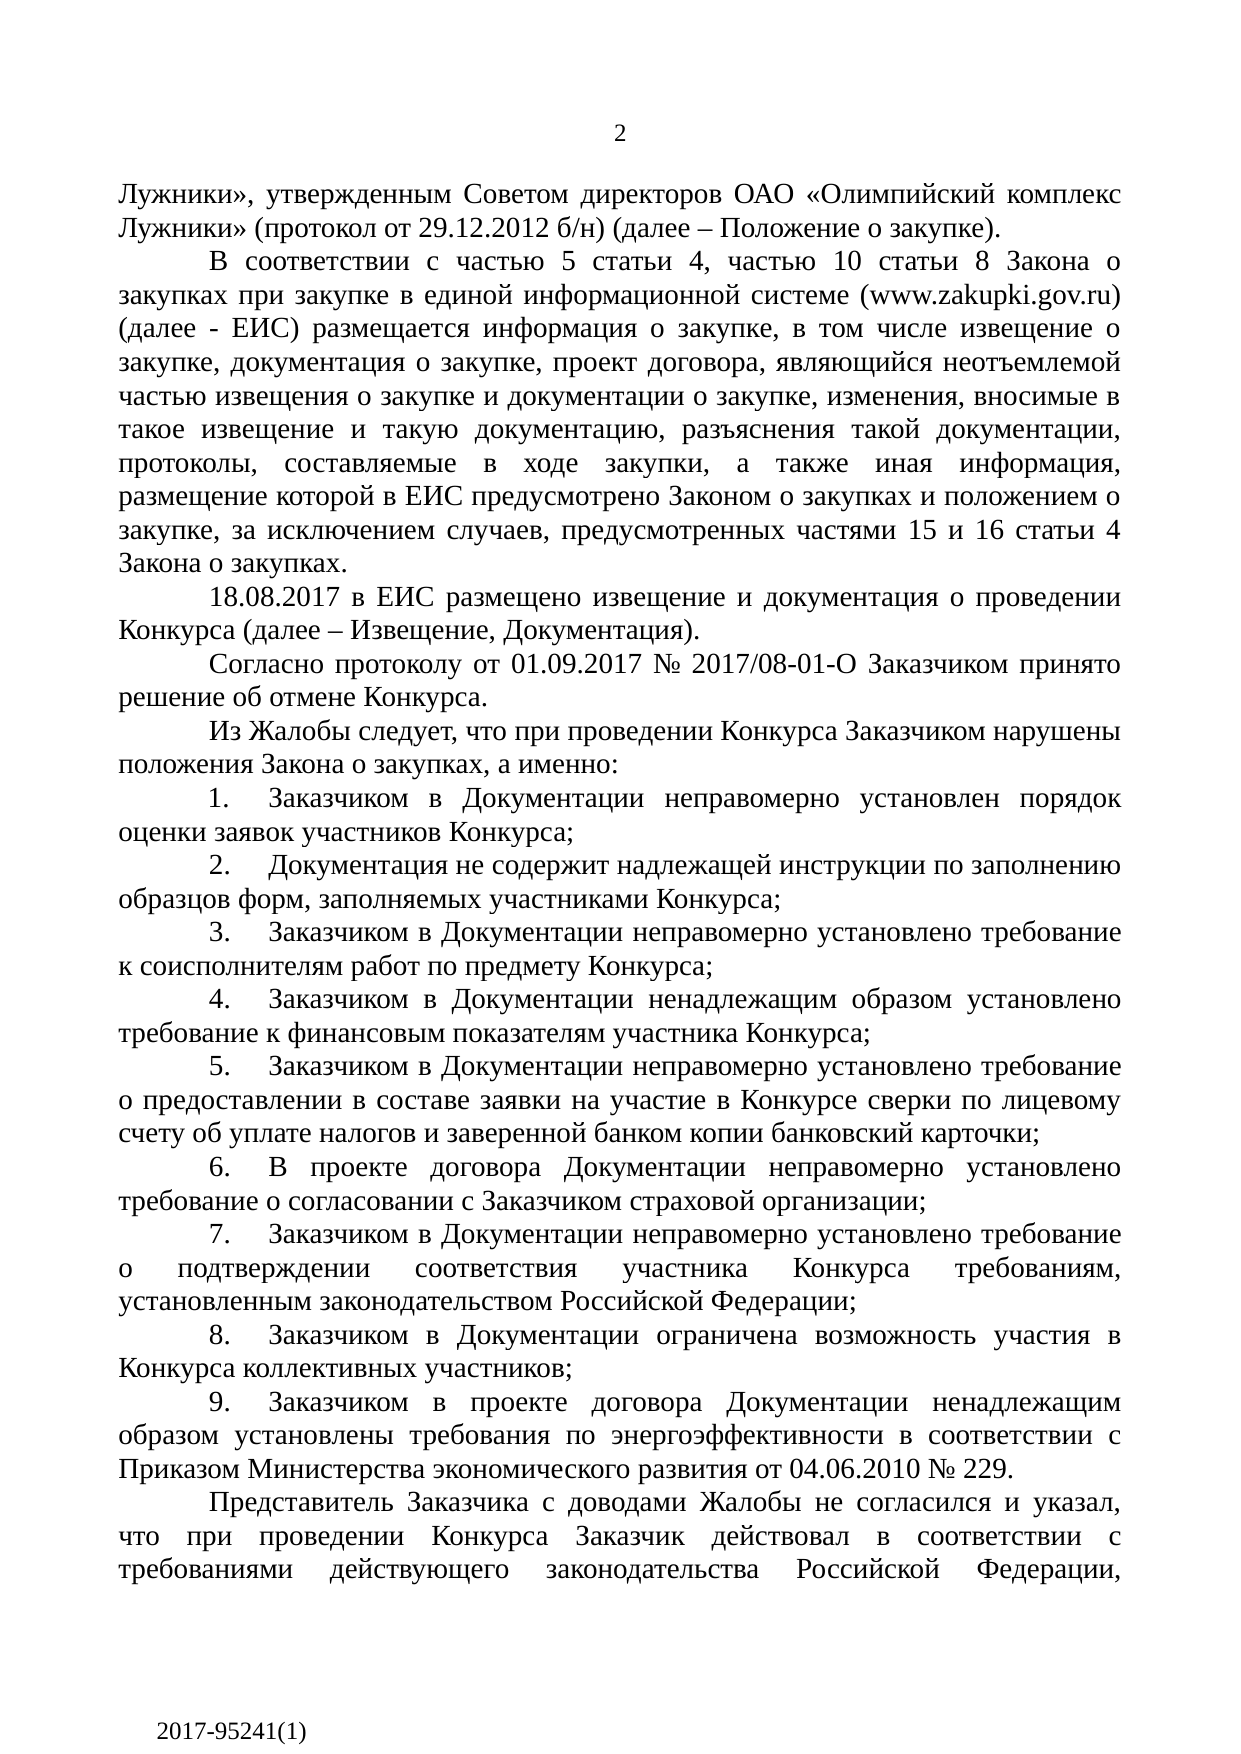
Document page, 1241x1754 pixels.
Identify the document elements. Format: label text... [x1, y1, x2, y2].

list Заказчиком в Документации неправомерно установлено требование о подтверждении соответствия участника Конкурса требованиям, установленным законодательством Российской Федерации; [118, 1216, 1122, 1317]
list Заказчиком в проекте договора Документации ненадлежащим образом установлены требования по энергоэффективности в соответствии с Приказом Министерства экономического развития от 04.06.2010 № 229. [118, 1384, 1122, 1484]
text Представитель Заказчика с доводами Жалобы не согласился и указал, что при проведении Конкурса Заказчик действовал в соответствии с требованиями действующего законодательства Российской Федерации, [118, 1484, 1122, 1585]
text Лужники», утвержденным Советом директоров ОАО «Олимпийский комплекс Лужники» (протокол от 29.12.2012 б/н) (далее – Положение о закупке). [118, 176, 1122, 243]
list Заказчиком в Документации ограничена возможность участия в Конкурса коллективных участников; [118, 1317, 1122, 1384]
text В соответствии с частью 5 статьи 4, частью 10 статьи 8 Закона о закупках при закупке в единой информационной системе (www.zakupki.gov.ru) (далее - ЕИС) размещается информация о закупке, в том числе извещение о закупке, документация о закупке, проект договора, являющийся неотъемлемой частью извещения о закупке и документации о закупке, изменения, вносимые в такое извещение и такую документацию, разъяснения такой документации, протоколы, составляемые в ходе закупки, а также иная информация, размещение которой в ЕИС предусмотрено Законом о закупках и положением о закупке, за исключением случаев, предусмотренных частями 15 и 16 статьи 4 Закона о закупках. [118, 243, 1122, 579]
list Заказчиком в Документации неправомерно установлен порядок оценки заявок участников Конкурса; [118, 780, 1122, 847]
list Заказчиком в Документации ненадлежащим образом установлено требование к финансовым показателям участника Конкурса; [118, 981, 1122, 1048]
text Согласно протоколу от 01.09.2017 № 2017/08-01-О Заказчиком принято решение об отмене Конкурса. [118, 646, 1122, 713]
list Заказчиком в Документации неправомерно установлено требование к соисполнителям работ по предмету Конкурса; [118, 914, 1122, 981]
list Заказчиком в Документации неправомерно установлено требование о предоставлении в составе заявки на участие в Конкурсе сверки по лицевому счету об уплате налогов и заверенной банком копии банковский карточки; [118, 1048, 1122, 1149]
list Документация не содержит надлежащей инструкции по заполнению образцов форм, заполняемых участниками Конкурса; [118, 847, 1122, 914]
text 18.08.2017 в ЕИС размещено извещение и документация о проведении Конкурса (далее – Извещение, Документация). [118, 579, 1122, 646]
text Из Жалобы следует, что при проведении Конкурса Заказчиком нарушены положения Закона о закупках, а именно: [118, 713, 1122, 780]
list В проекте договора Документации неправомерно установлено требование о согласовании с Заказчиком страховой организации; [118, 1149, 1122, 1216]
